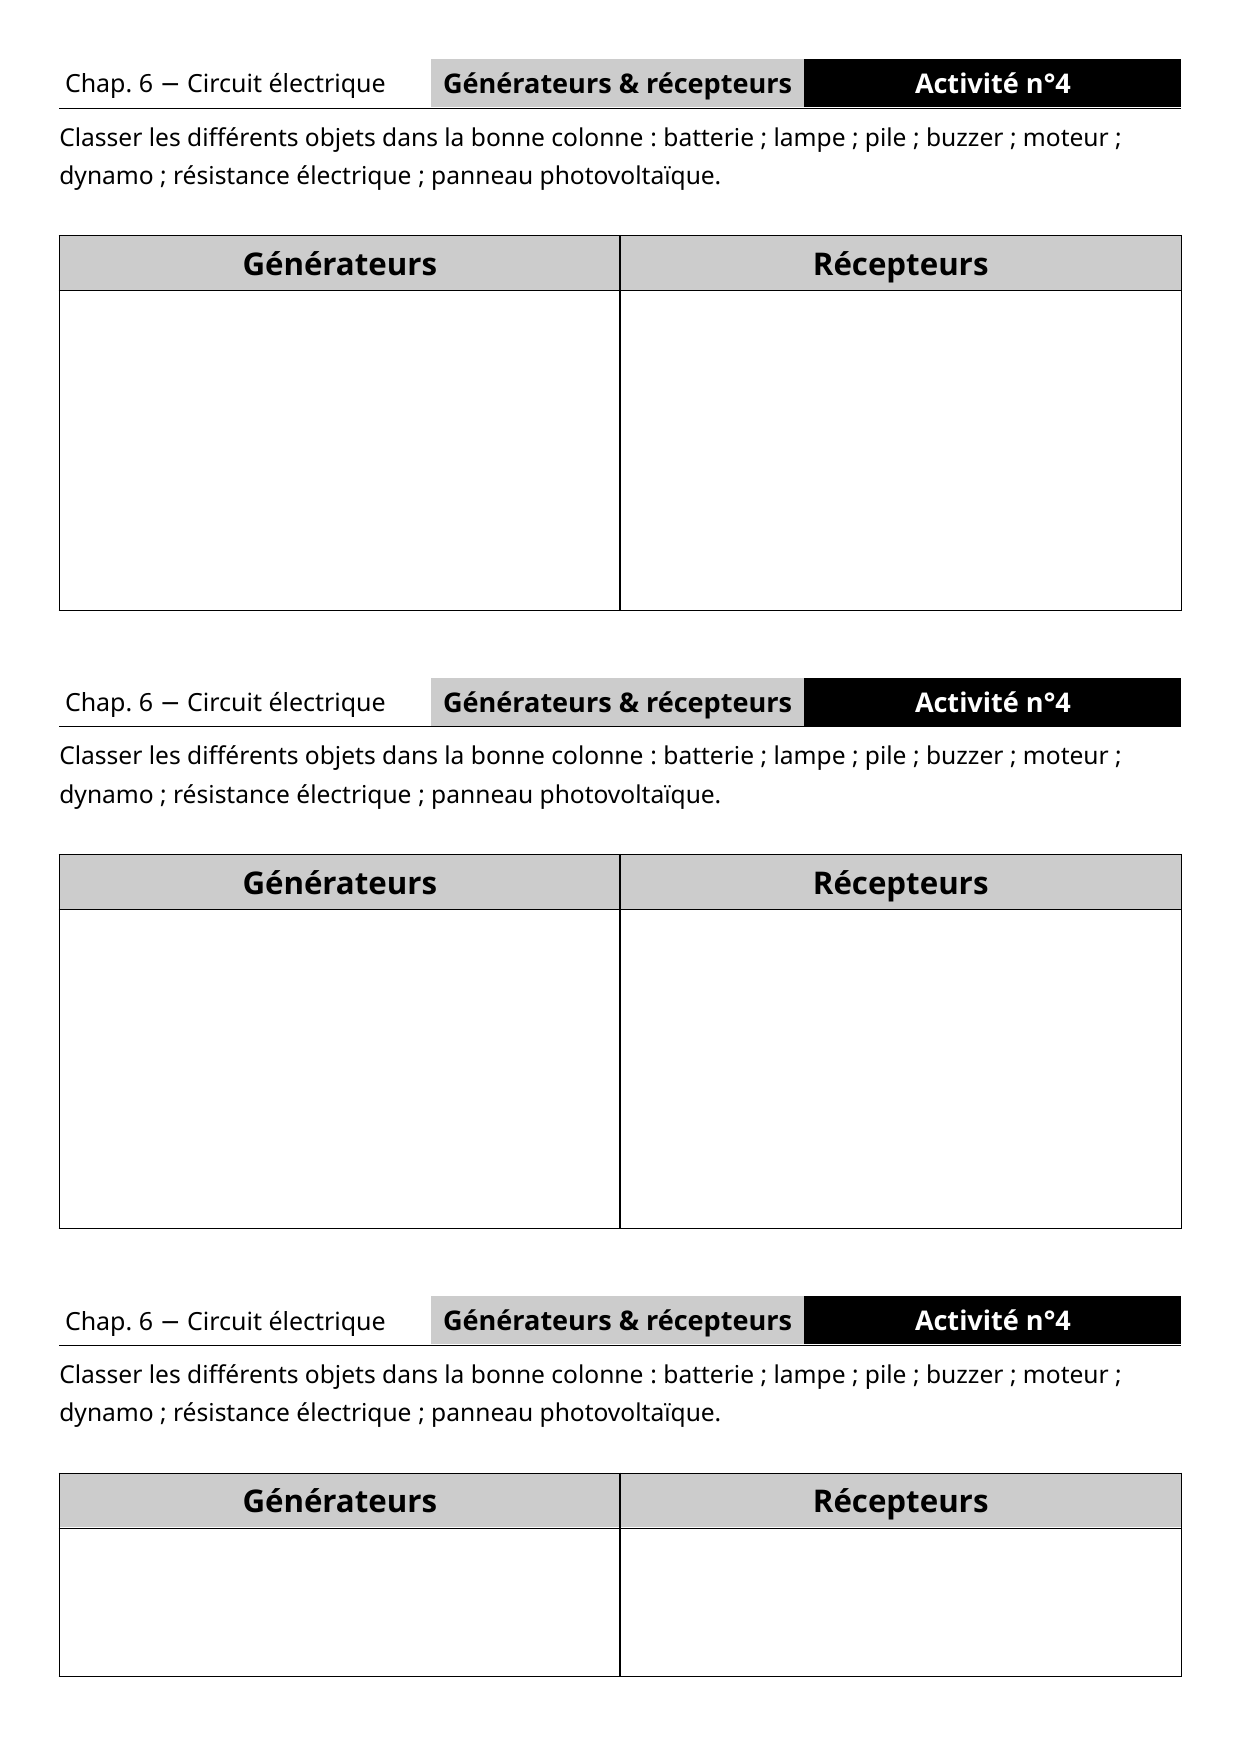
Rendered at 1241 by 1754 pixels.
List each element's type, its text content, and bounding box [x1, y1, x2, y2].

table_header Générateurs & récepteurs [431, 59, 804, 107]
table_cell [621, 910, 1181, 1228]
table_header Générateurs [60, 236, 619, 290]
table_header Générateurs & récepteurs [431, 1296, 804, 1344]
table_cell [60, 910, 619, 1228]
table_cell [621, 1529, 1181, 1676]
table_cell [621, 291, 1181, 609]
table_header Chap. 6 − Circuit électrique [59, 1296, 431, 1344]
table_header Activité n°4 [804, 678, 1181, 726]
table_header Chap. 6 − Circuit électrique [59, 59, 431, 107]
table_header Récepteurs [621, 236, 1181, 290]
table_header Générateurs & récepteurs [431, 678, 804, 726]
table_header Générateurs [60, 855, 619, 909]
table_cell [60, 291, 619, 609]
table_cell [60, 1529, 619, 1676]
table_header Chap. 6 − Circuit électrique [59, 678, 431, 726]
table_header Activité n°4 [804, 1296, 1181, 1344]
text Classer les différents objets dans la bonne colonne : batterie ; lampe ; pile ; buzzer ; moteur ; dynamo ; résistance électrique ; panneau photovoltaïque. [59, 738, 1181, 810]
text Classer les différents objets dans la bonne colonne : batterie ; lampe ; pile ; buzzer ; moteur ; dynamo ; résistance électrique ; panneau photovoltaïque. [59, 1357, 1181, 1429]
table_header Récepteurs [621, 855, 1181, 909]
table_header Générateurs [60, 1474, 619, 1527]
text Classer les différents objets dans la bonne colonne : batterie ; lampe ; pile ; buzzer ; moteur ; dynamo ; résistance électrique ; panneau photovoltaïque. [59, 120, 1181, 192]
table_header Récepteurs [621, 1474, 1181, 1527]
table_header Activité n°4 [804, 59, 1181, 107]
